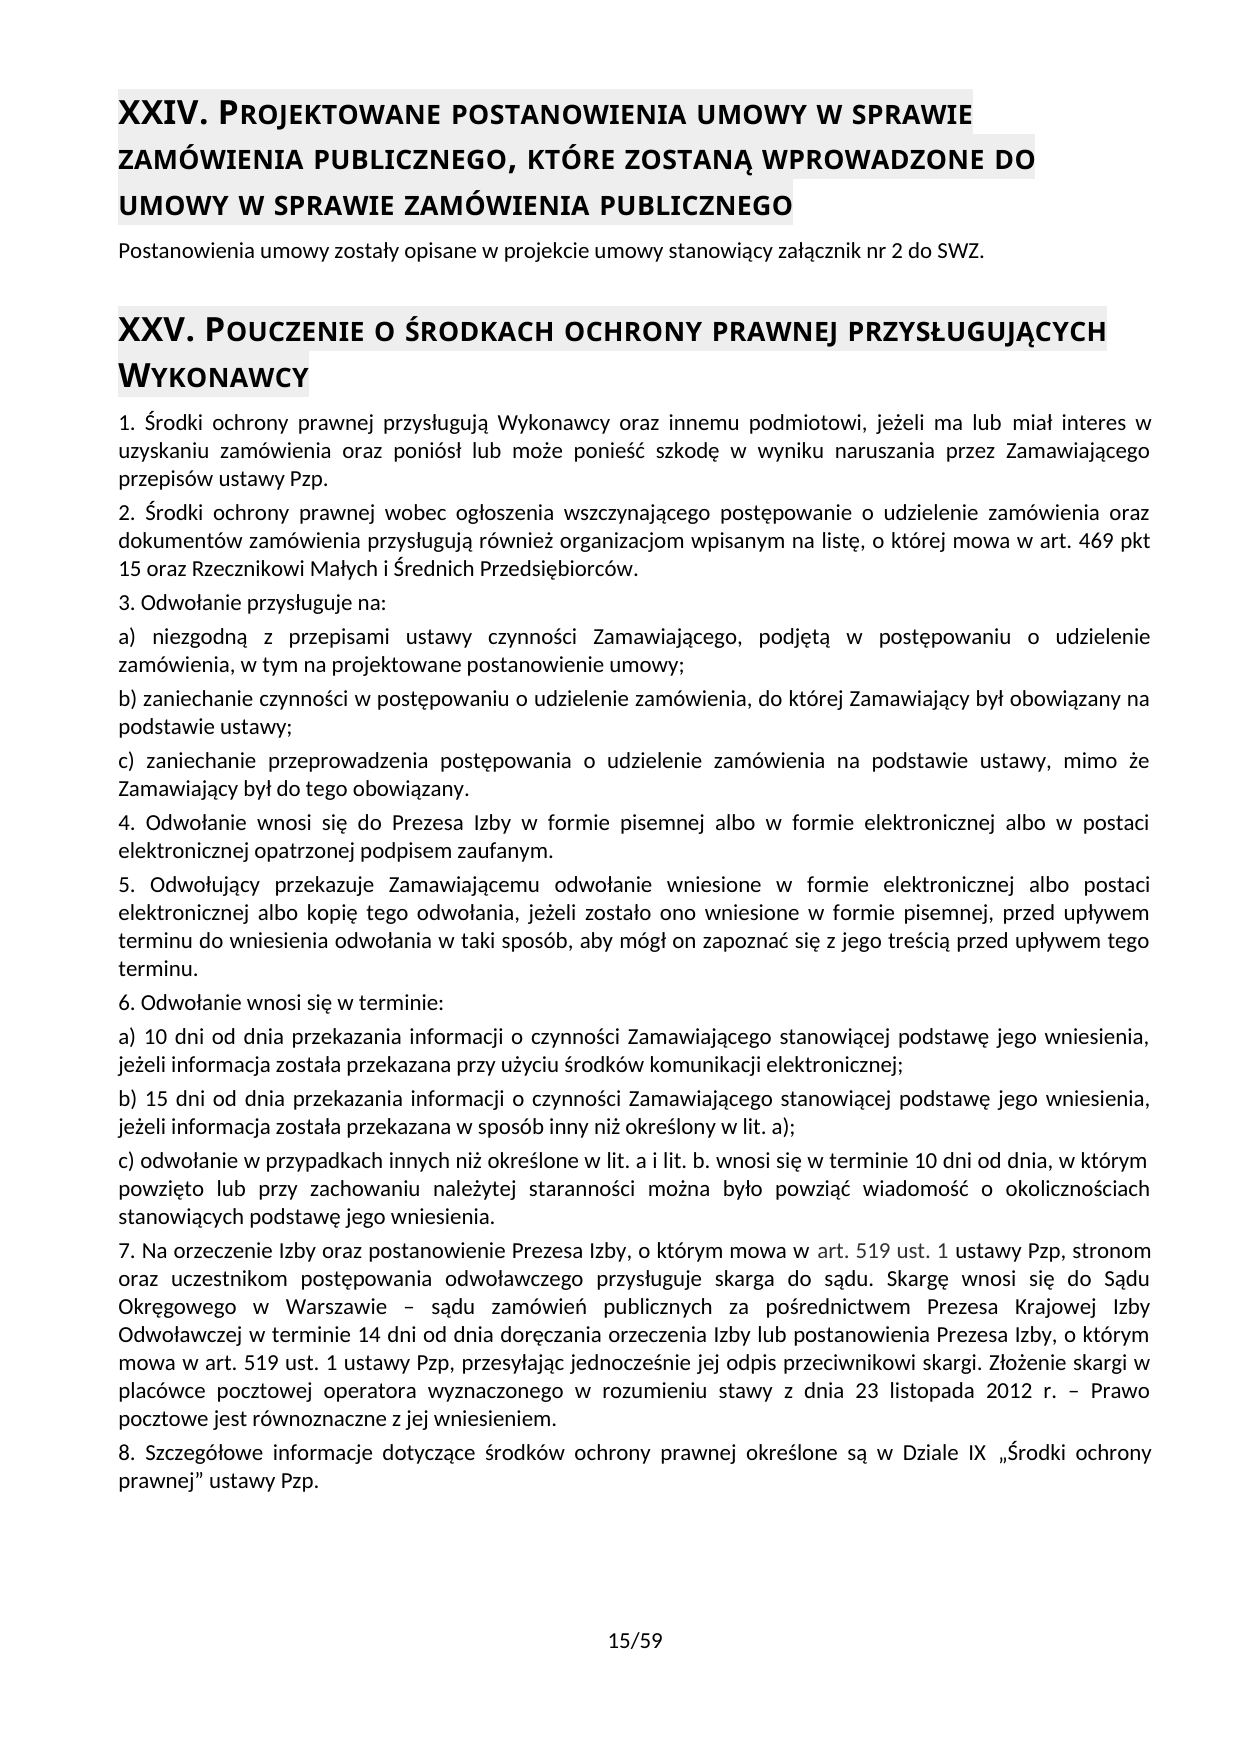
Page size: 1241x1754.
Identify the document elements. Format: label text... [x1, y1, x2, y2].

text 5. Odwołujący przekazuje Zamawiającemu odwołanie wniesione w formie elektronicznej albo postaci elektronicznej albo kopię tego odwołania, jeżeli zostało ono wniesione w formie pisemnej, przed upływem terminu do wniesienia odwołania w taki sposób, aby mógł on zapoznać się z jego treścią przed upływem tego terminu. [118, 870, 1152, 982]
text 7. Na orzeczenie Izby oraz postanowienie Prezesa Izby, o którym mowa w art. 519 ust. 1 ustawy Pzp, stronom oraz uczestnikom postępowania odwoławczego przysługuje skarga do sądu. Skargę wnosi się do Sądu Okręgowego w Warszawie – sądu zamówień publicznych za pośrednictwem Prezesa Krajowej Izby Odwoławczej w terminie 14 dni od dnia doręczania orzeczenia Izby lub postanowienia Prezesa Izby, o którym mowa w art. 519 ust. 1 ustawy Pzp, przesyłając jednocześnie jej odpis przeciwnikowi skargi. Złożenie skargi w placówce pocztowej operatora wyznaczonego w rozumieniu stawy z dnia 23 listopada 2012 r. – Prawo pocztowe jest równoznaczne z jej wniesieniem. [118, 1236, 1152, 1432]
subtitle XXIV. Projektowane postanowienia umowy w sprawie zamówienia publicznego, które zostaną wprowadzone do umowy w sprawie zamówienia publicznego [118, 88, 1152, 225]
text c) zaniechanie przeprowadzenia postępowania o udzielenie zamówienia na podstawie ustawy, mimo że Zamawiający był do tego obowiązany. [118, 746, 1152, 802]
text c) odwołanie w przypadkach innych niż określone w lit. a i lit. b. wnosi się w terminie 10 dni od dnia, w którym powzięto lub przy zachowaniu należytej staranności można było powziąć wiadomość o okolicznościach stanowiących podstawę jego wniesienia. [118, 1146, 1152, 1230]
text b) 15 dni od dnia przekazania informacji o czynności Zamawiającego stanowiącej podstawę jego wniesienia, jeżeli informacja została przekazana w sposób inny niż określony w lit. a); [118, 1084, 1152, 1140]
text 2. Środki ochrony prawnej wobec ogłoszenia wszczynającego postępowanie o udzielenie zamówienia oraz dokumentów zamówienia przysługują również organizacjom wpisanym na listę, o której mowa w art. 469 pkt 15 oraz Rzecznikowi Małych i Średnich Przedsiębiorców. [118, 498, 1152, 583]
text 3. Odwołanie przysługuje na: [118, 588, 1152, 617]
text Postanowienia umowy zostały opisane w projekcie umowy stanowiący załącznik nr 2 do SWZ. [118, 237, 1152, 264]
text 1. Środki ochrony prawnej przysługują Wykonawcy oraz innemu podmiotowi, jeżeli ma lub miał interes w uzyskaniu zamówienia oraz poniósł lub może ponieść szkodę w wyniku naruszania przez Zamawiającego przepisów ustawy Pzp. [118, 408, 1152, 493]
text 4. Odwołanie wnosi się do Prezesa Izby w formie pisemnej albo w formie elektronicznej albo w postaci elektronicznej opatrzonej podpisem zaufanym. [118, 808, 1152, 864]
text b) zaniechanie czynności w postępowaniu o udzielenie zamówienia, do której Zamawiający był obowiązany na podstawie ustawy; [118, 684, 1152, 741]
subtitle XXV. Pouczenie o środkach ochrony prawnej przysługujących Wykonawcy [118, 306, 1152, 397]
text 6. Odwołanie wnosi się w terminie: [118, 988, 1152, 1016]
text a) 10 dni od dnia przekazania informacji o czynności Zamawiającego stanowiącej podstawę jego wniesienia, jeżeli informacja została przekazana przy użyciu środków komunikacji elektronicznej; [118, 1022, 1152, 1078]
text 8. Szczegółowe informacje dotyczące środków ochrony prawnej określone są w Dziale IX „Środki ochrony prawnej” ustawy Pzp. [118, 1438, 1152, 1494]
text a) niezgodną z przepisami ustawy czynności Zamawiającego, podjętą w postępowaniu o udzielenie zamówienia, w tym na projektowane postanowienie umowy; [118, 622, 1152, 678]
